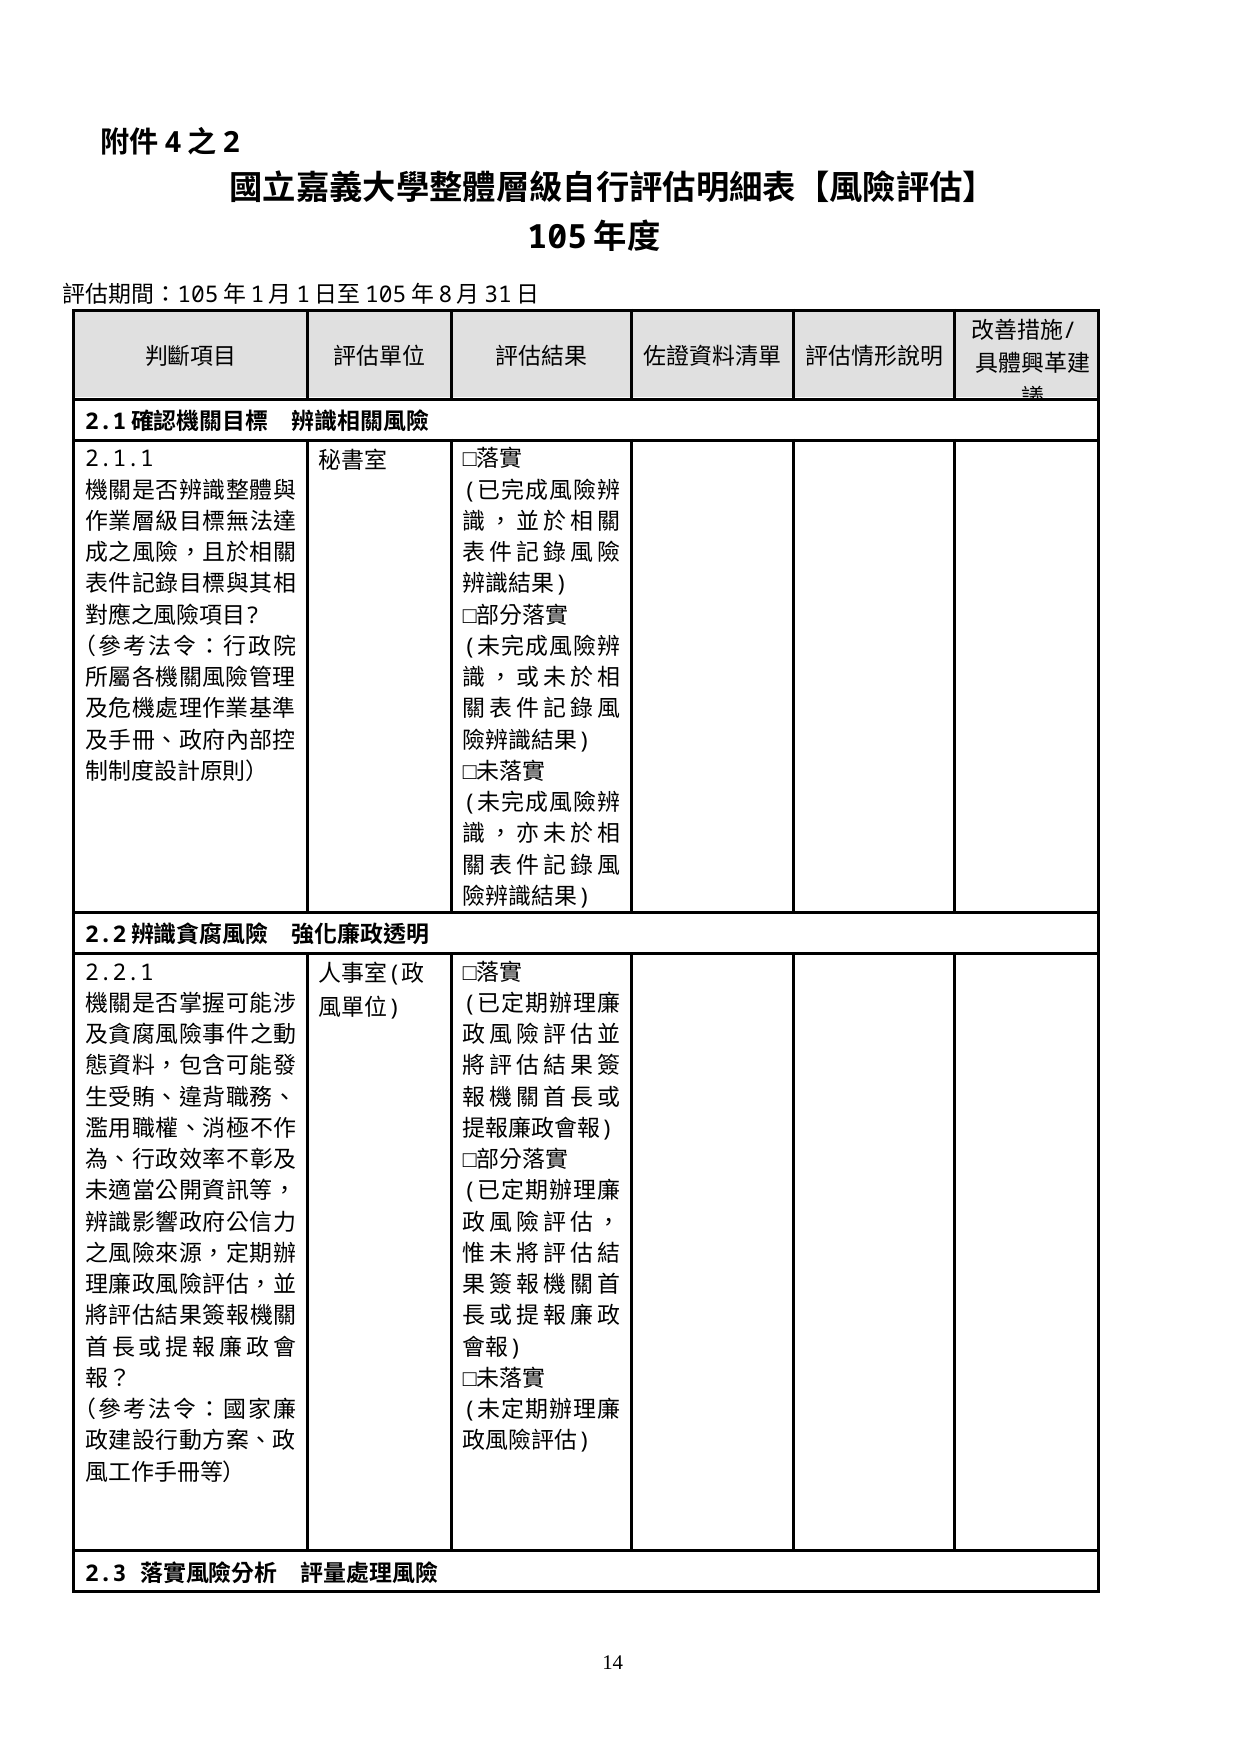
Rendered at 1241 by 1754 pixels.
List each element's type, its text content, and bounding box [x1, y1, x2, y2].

table_header 評估情形說明 [795, 312, 953, 397]
table_cell [795, 442, 953, 911]
table_cell □落實 (已定期辦理廉政風險評估並將評估結果簽報機關首長或提報廉政會報) □部分落實 (已定期辦理廉政風險評估，惟未將評估結果簽報機關首長或提報廉政會報) □未落實 (未定期辦理廉政風險評估) [453, 955, 630, 1549]
text 國立嘉義大學整體層級自行評估明細表【風險評估】 [100, 161, 1125, 209]
table_header 評估單位 [309, 312, 450, 397]
text 105年度 [62, 209, 1125, 259]
table_cell 2.1確認機關目標 辨識相關風險 [75, 401, 1097, 439]
text 附件4之2 [100, 118, 1125, 161]
table_header 改善措施/ 具體興革建議 [956, 312, 1097, 397]
table_header 判斷項目 [75, 312, 306, 397]
table_cell 2.2.1 機關是否掌握可能涉及貪腐風險事件之動態資料，包含可能發生受賄、違背職務、濫用職權、消極不作為、行政效率不彰及未適當公開資訊等，辨識影響政府公信力之風險來源，定期辦理廉政風險評估，並將評估結果簽報機關首長或提報廉政會報？ （參考法令：國家廉政建設行動方案、政風工作手冊等） [75, 955, 306, 1549]
table_cell [956, 442, 1097, 911]
table_cell 2.2辨識貪腐風險 強化廉政透明 [75, 914, 1097, 952]
table_header 佐證資料清單 [633, 312, 792, 397]
table_cell [633, 955, 792, 1549]
table_cell 2.3 落實風險分析 評量處理風險 [75, 1552, 1097, 1590]
table_cell 2.1.1 機關是否辨識整體與作業層級目標無法達成之風險，且於相關表件記錄目標與其相對應之風險項目? （參考法令：行政院所屬各機關風險管理及危機處理作業基準及手冊、政府內部控制制度設計原則） [75, 442, 306, 911]
table_header 評估結果 [453, 312, 630, 397]
table_cell [956, 955, 1097, 1549]
table_cell □落實 (已完成風險辨識，並於相關表件記錄風險辨識結果) □部分落實 (未完成風險辨識，或未於相關表件記錄風險辨識結果) □未落實 (未完成風險辨識，亦未於相關表件記錄風險辨識結果) [453, 442, 630, 911]
table_cell 人事室(政風單位) [309, 955, 450, 1549]
table_cell [795, 955, 953, 1549]
table_cell 秘書室 [309, 442, 450, 911]
table_cell [633, 442, 792, 911]
text 評估期間：105年1月1日至105年8月31日 [62, 259, 1125, 309]
